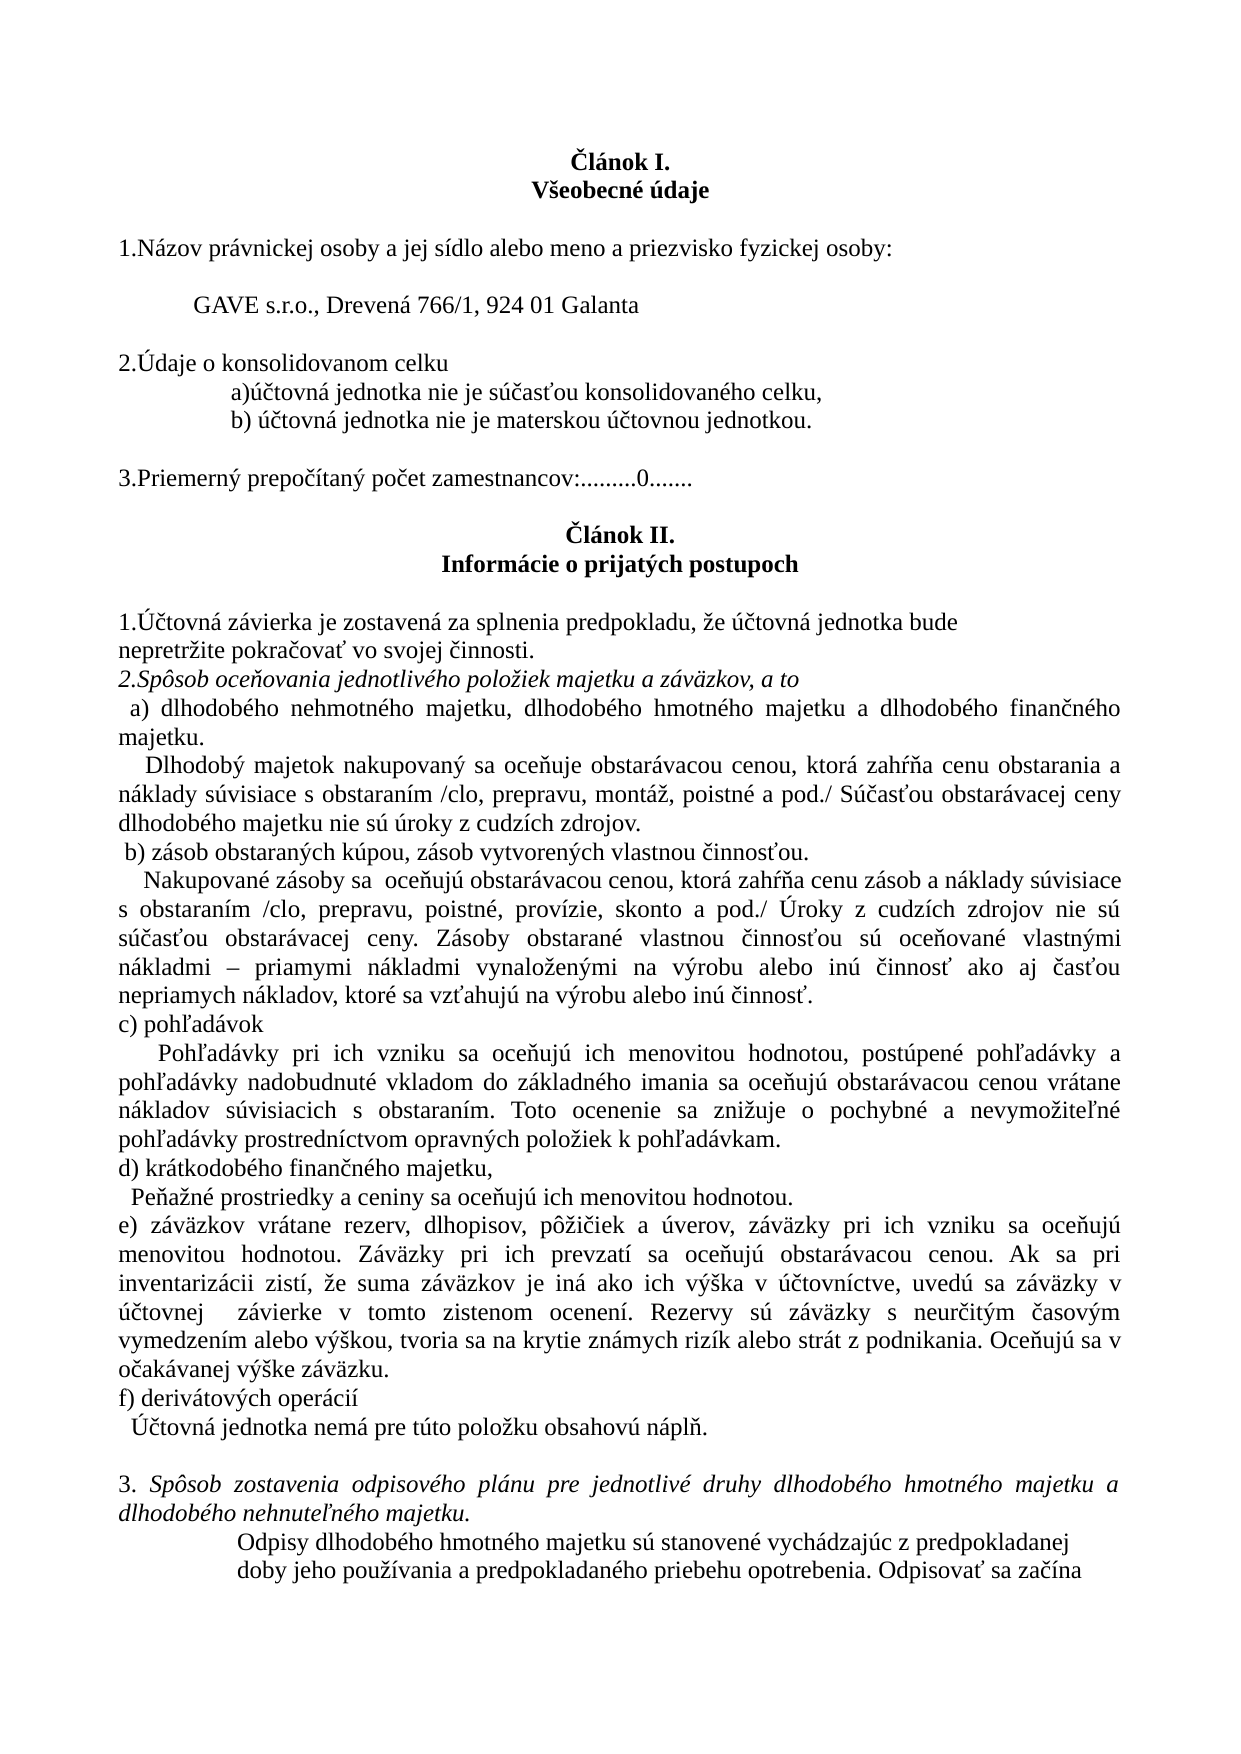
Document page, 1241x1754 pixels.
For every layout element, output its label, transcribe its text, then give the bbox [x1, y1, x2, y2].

text d) krátkodobého finančného majetku, [118, 1153, 1122, 1182]
text f) derivátových operácií [118, 1383, 1122, 1412]
text e) záväzkov vrátane rezerv, dlhopisov, pôžičiek a úverov, záväzky pri ich vzniku sa oceňujú menovitou hodnotou. Záväzky pri ich prevzatí sa oceňujú obstarávacou cenou. Ak sa pri inventarizácii zistí, že suma záväzkov je iná ako ich výška v účtovníctve, uvedú sa záväzky v účtovnej závierke v tomto zistenom ocenení. Rezervy sú záväzky s neurčitým časovým vymedzením alebo výškou, tvoria sa na krytie známych rizík alebo strát z podnikania. Oceňujú sa v očakávanej výške záväzku. [118, 1211, 1122, 1383]
text a)účtovná jednotka nie je súčasťou konsolidovaného celku, [118, 377, 1122, 406]
list Účtovná závierka je zostavená za splnenia predpokladu, že účtovná jednotka bude [118, 607, 1122, 636]
text b) zásob obstaraných kúpou, zásob vytvorených vlastnou činnosťou. [118, 837, 1122, 866]
text Článok I. [118, 147, 1122, 176]
list Spôsob oceňovania jednotlivého položiek majetku a záväzkov, a to [118, 664, 1122, 693]
text 3. Spôsob zostavenia odpisového plánu pre jednotlivé druhy dlhodobého hmotného majetku a dlhodobého nehnuteľného majetku. [118, 1469, 1122, 1527]
text c) pohľadávok [118, 1009, 1122, 1038]
text b) účtovná jednotka nie je materskou účtovnou jednotkou. [118, 406, 1122, 434]
text Dlhodobý majetok nakupovaný sa oceňuje obstarávacou cenou, ktorá zahŕňa cenu obstarania a náklady súvisiace s obstaraním /clo, prepravu, montáž, poistné a pod./ Súčasťou obstarávacej ceny dlhodobého majetku nie sú úroky z cudzích zdrojov. [118, 751, 1122, 837]
text a) dlhodobého nehmotného majetku, dlhodobého hmotného majetku a dlhodobého finančného majetku. [118, 693, 1122, 751]
text Pohľadávky pri ich vzniku sa oceňujú ich menovitou hodnotou, postúpené pohľadávky a pohľadávky nadobudnuté vkladom do základného imania sa oceňujú obstarávacou cenou vrátane nákladov súvisiacich s obstaraním. Toto ocenenie sa znižuje o pochybné a nevymožiteľné pohľadávky prostredníctvom opravných položiek k pohľadávkam. [118, 1038, 1122, 1153]
text Článok II. [118, 521, 1122, 549]
text GAVE s.r.o., Drevená 766/1, 924 01 Galanta [118, 291, 1122, 319]
text Nakupované zásoby sa oceňujú obstarávacou cenou, ktorá zahŕňa cenu zásob a náklady súvisiace s obstaraním /clo, prepravu, poistné, provízie, skonto a pod./ Úroky z cudzích zdrojov nie sú súčasťou obstarávacej ceny. Zásoby obstarané vlastnou činnosťou sú oceňované vlastnými nákladmi – priamymi nákladmi vynaloženými na výrobu alebo inú činnosť ako aj časťou nepriamych nákladov, ktoré sa vzťahujú na výrobu alebo inú činnosť. [118, 866, 1122, 1009]
text nepretržite pokračovať vo svojej činnosti. [118, 636, 1122, 664]
text Informácie o prijatých postupoch [118, 549, 1122, 578]
list Údaje o konsolidovanom celku [118, 348, 1122, 377]
text Všeobecné údaje [118, 176, 1122, 204]
text doby jeho používania a predpokladaného priebehu opotrebenia. Odpisovať sa začína [118, 1556, 1122, 1584]
list Názov právnickej osoby a jej sídlo alebo meno a priezvisko fyzickej osoby: [118, 233, 1122, 262]
text Účtovná jednotka nemá pre túto položku obsahovú náplň. [118, 1412, 1122, 1441]
text Peňažné prostriedky a ceniny sa oceňujú ich menovitou hodnotou. [118, 1182, 1122, 1211]
list Priemerný prepočítaný počet zamestnancov:.........0....... [118, 463, 1122, 492]
text Odpisy dlhodobého hmotného majetku sú stanovené vychádzajúc z predpokladanej [118, 1527, 1122, 1556]
